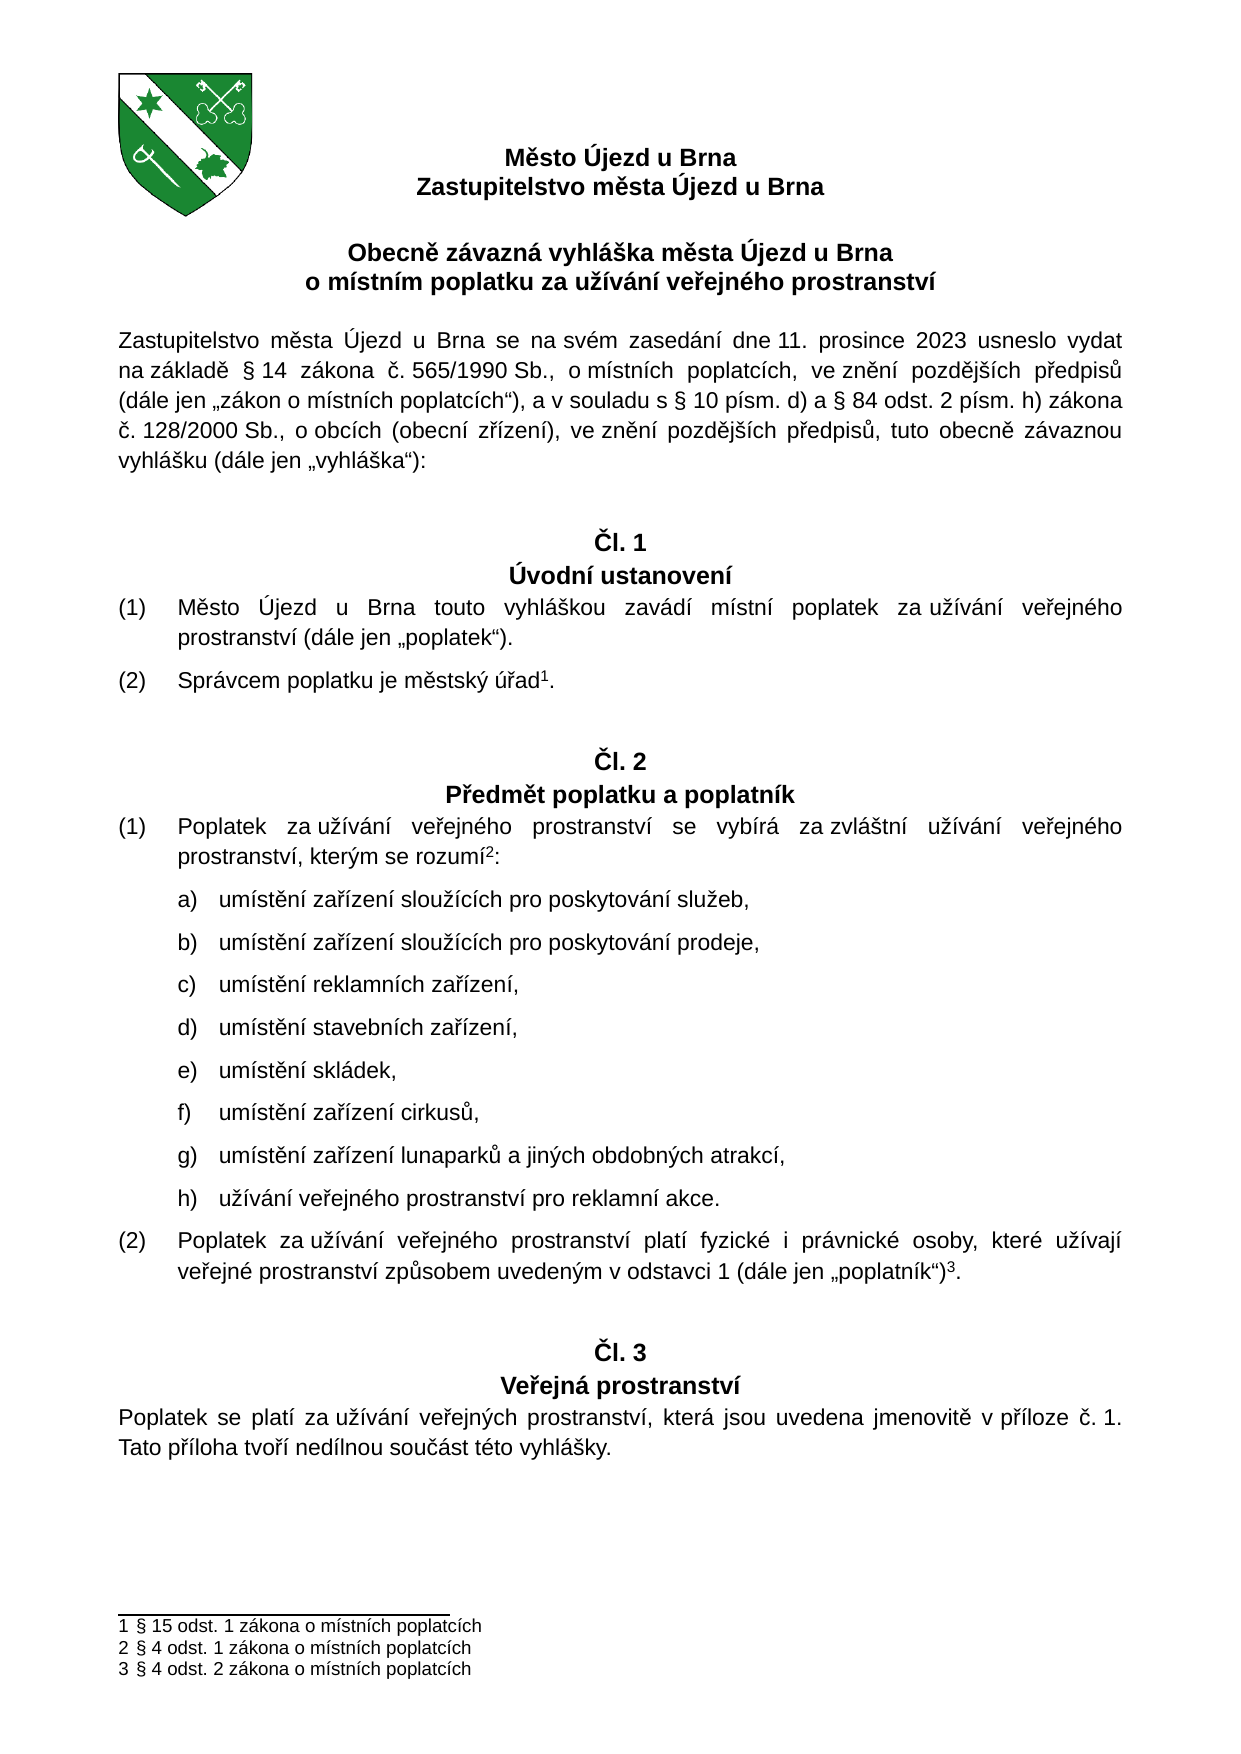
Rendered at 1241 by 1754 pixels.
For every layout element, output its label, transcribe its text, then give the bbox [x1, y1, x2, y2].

list umístění zařízení lunaparků a jiných obdobných atrakcí, [177, 1142, 1122, 1168]
list umístění zařízení cirkusů, [177, 1099, 1122, 1126]
subtitle Čl. 3 Veřejná prostranství [118, 1338, 1122, 1400]
subtitle Čl. 2 Předmět poplatku a poplatník [118, 747, 1122, 809]
text Zastupitelstvo města Újezd u Brna se na svém zasedání dne 11. prosince 2023 usneslo vydat na základě § 14 zákona č. 565/1990 Sb., o místních poplatcích, ve znění pozdějších předpisů (dále jen „zákon o místních poplatcích“), a v souladu s § 10 písm. d) a § 84 odst. 2 písm. h) zákona č. 128/2000 Sb., o obcích (obecní zřízení), ve znění pozdějších předpisů, tuto obecně závaznou vyhlášku (dále jen „vyhláška“): [118, 327, 1122, 474]
list umístění zařízení sloužících pro poskytování služeb, [177, 886, 1122, 912]
list umístění zařízení sloužících pro poskytování prodeje, [177, 928, 1122, 955]
list Správcem poplatku je městský úřad. [118, 667, 1122, 693]
list § 4 odst. 1 zákona o místních poplatcích [118, 1637, 1122, 1658]
text [118, 143, 159, 201]
list umístění stavebních zařízení, [177, 1014, 1122, 1040]
list § 4 odst. 2 zákona o místních poplatcích [118, 1658, 1122, 1680]
list Poplatek za užívání veřejného prostranství se vybírá za zvláštní užívání veřejného prostranství, kterým se rozumí: [118, 813, 1122, 869]
list § 15 odst. 1 zákona o místních poplatcích [118, 1615, 1122, 1637]
text Poplatek se platí za užívání veřejných prostranství, která jsou uvedena jmenovitě v příloze č. 1. Tato příloha tvoří nedílnou součást této vyhlášky. [118, 1404, 1122, 1461]
list užívání veřejného prostranství pro reklamní akce. [177, 1185, 1122, 1211]
subtitle Obecně závazná vyhláška města Újezd u Brna o místním poplatku za užívání veřejného prostranství [118, 238, 1122, 295]
list Město Újezd u Brna touto vyhláškou zavádí místní poplatek za užívání veřejného prostranství (dále jen „poplatek“). [118, 594, 1122, 650]
list umístění skládek, [177, 1057, 1122, 1083]
subtitle Čl. 1 Úvodní ustanovení [118, 528, 1122, 589]
text Město Újezd u Brna Zastupitelstvo města Újezd u Brna [212, 143, 1122, 201]
list Poplatek za užívání veřejného prostranství platí fyzické i právnické osoby, které užívají veřejné prostranství způsobem uvedeným v odstavci 1 (dále jen „poplatník“). [118, 1227, 1122, 1284]
list umístění reklamních zařízení, [177, 971, 1122, 998]
